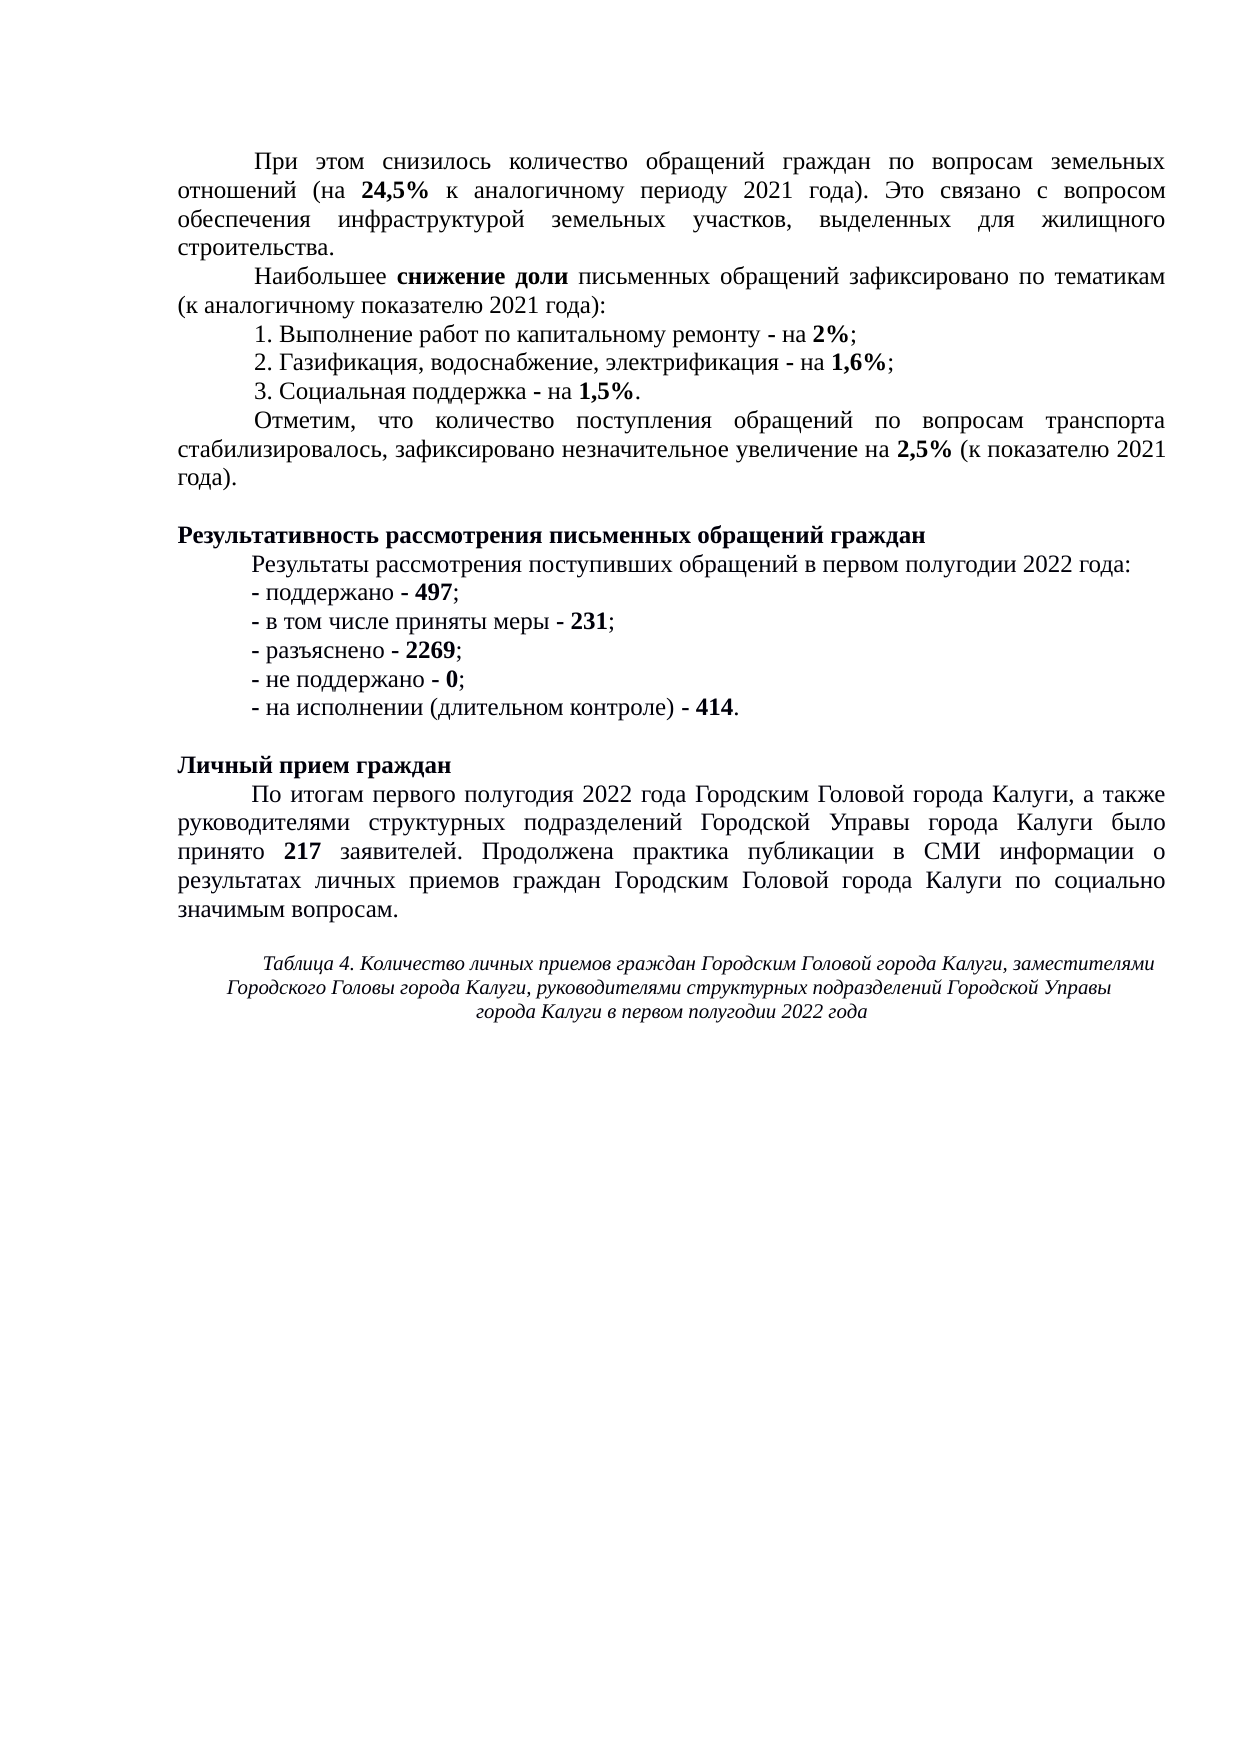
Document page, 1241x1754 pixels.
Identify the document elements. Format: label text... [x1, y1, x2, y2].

text Наибольшее снижение доли письменных обращений зафиксировано по тематикам (к аналогичному показателю 2021 года): [177, 261, 1166, 319]
text При этом снизилось количество обращений граждан по вопросам земельных отношений (на 24,5% к аналогичному периоду 2021 года). Это связано с вопросом обеспечения инфраструктурой земельных участков, выделенных для жилищного строительства. [177, 146, 1166, 261]
text 1. Выполнение работ по капитальному ремонту - на 2%; [177, 319, 1166, 347]
subtitle Результативность рассмотрения письменных обращений граждан [177, 520, 1166, 549]
text По итогам первого полугодия 2022 года Городским Головой города Калуги, а также руководителями структурных подразделений Городской Управы города Калуги было принято 217 заявителей. Продолжена практика публикации в СМИ информации о результатах личных приемов граждан Городским Головой города Калуги по социально значимым вопросам. [177, 779, 1166, 922]
text 2. Газификация, водоснабжение, электрификация - на 1,6%; [177, 347, 1166, 376]
text Отметим, что количество поступления обращений по вопросам транспорта стабилизировалось, зафиксировано незначительное увеличение на 2,5% (к показателю 2021 года). [177, 405, 1166, 491]
text - разъяснено - 2269; [177, 635, 1166, 664]
text 3. Социальная поддержка - на 1,5%. [177, 376, 1166, 405]
text Результаты рассмотрения поступивших обращений в первом полугодии 2022 года: [177, 549, 1166, 577]
text - в том числе приняты меры - 231; [177, 606, 1166, 635]
text - на исполнении (длительном контроле) - 414. [177, 692, 1166, 721]
text Личный прием граждан [177, 750, 1166, 779]
text - не поддержано - 0; [177, 664, 1166, 692]
text - поддержано - 497; [177, 577, 1166, 606]
text Таблица 4. Количество личных приемов граждан Городским Головой города Калуги, заместителями Городского Головы города Калуги, руководителями структурных подразделений Городской Управы города Калуги в первом полугодии 2022 года [177, 951, 1166, 1023]
